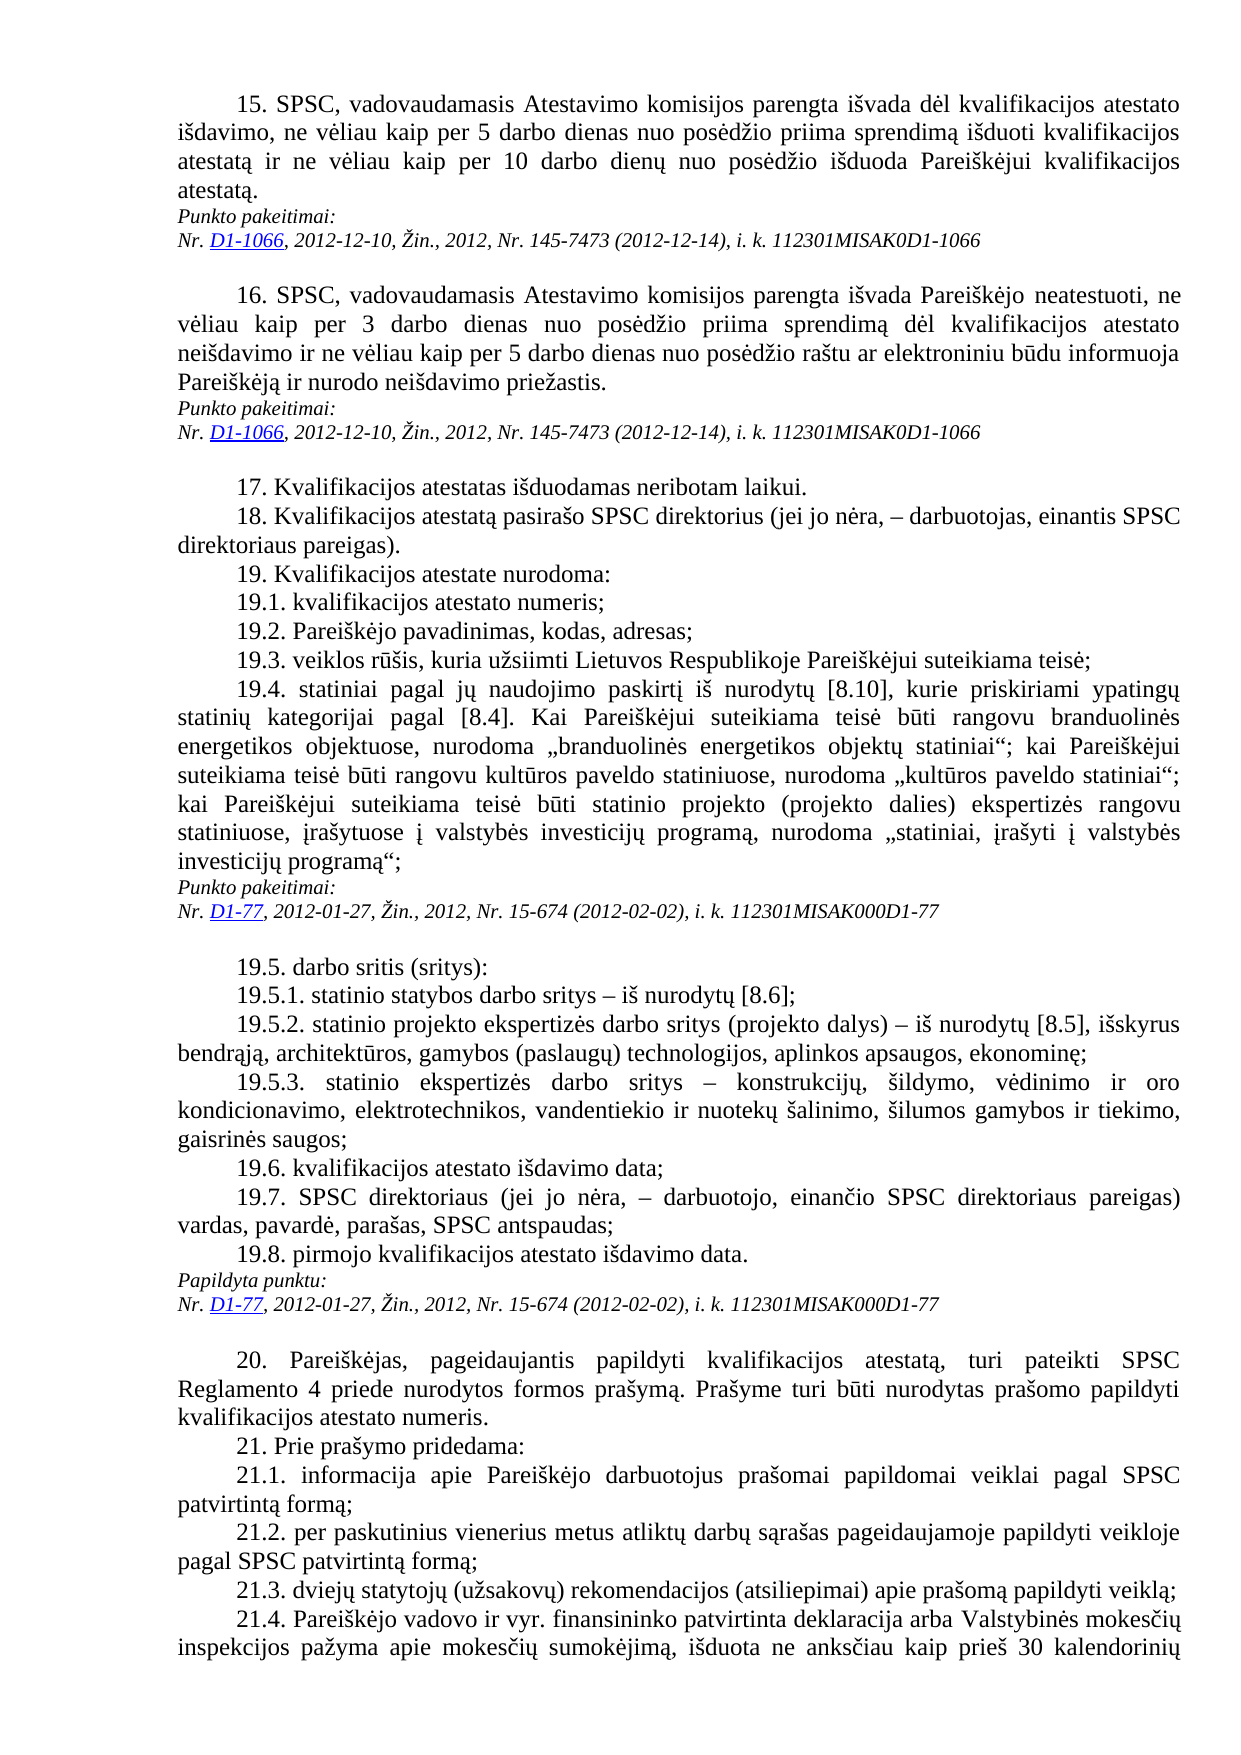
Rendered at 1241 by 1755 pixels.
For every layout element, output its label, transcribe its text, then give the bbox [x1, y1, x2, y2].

text Punkto pakeitimai: [177, 396, 1181, 419]
text 19.4. statiniai pagal jų naudojimo paskirtį iš nurodytų [8.10], kurie priskiriami ypatingų statinių kategorijai pagal [8.4]. Kai Pareiškėjui suteikiama teisė būti rangovu branduolinės energetikos objektuose, nurodoma „branduolinės energetikos objektų statiniai“; kai Pareiškėjui suteikiama teisė būti rangovu kultūros paveldo statiniuose, nurodoma „kultūros paveldo statiniai“; kai Pareiškėjui suteikiama teisė būti statinio projekto (projekto dalies) ekspertizės rangovu statiniuose, įrašytuose į valstybės investicijų programą, nurodoma „statiniai, įrašyti į valstybės investicijų programą“; [177, 674, 1181, 875]
text 19.5.3. statinio ekspertizės darbo sritys – konstrukcijų, šildymo, vėdinimo ir oro kondicionavimo, elektrotechnikos, vandentiekio ir nuotekų šalinimo, šilumos gamybos ir tiekimo, gaisrinės saugos; [177, 1067, 1181, 1153]
text 19.6. kvalifikacijos atestato išdavimo data; [177, 1153, 1181, 1182]
text 19.3. veiklos rūšis, kuria užsiimti Lietuvos Respublikoje Pareiškėjui suteikiama teisė; [177, 645, 1181, 674]
text 19.1. kvalifikacijos atestato numeris; [177, 587, 1181, 616]
text Papildyta punktu: [177, 1268, 1181, 1292]
text 19.5.2. statinio projekto ekspertizės darbo sritys (projekto dalys) – iš nurodytų [8.5], išskyrus bendrąją, architektūros, gamybos (paslaugų) technologijos, aplinkos apsaugos, ekonominę; [177, 1009, 1181, 1067]
text 20. Pareiškėjas, pageidaujantis papildyti kvalifikacijos atestatą, turi pateikti SPSC Reglamento 4 priede nurodytos formos prašymą. Prašyme turi būti nurodytas prašomo papildyti kvalifikacijos atestato numeris. [177, 1345, 1181, 1431]
text Nr. D1-1066, 2012-12-10, Žin., 2012, Nr. 145-7473 (2012-12-14), i. k. 112301MISAK0D1-1066 [177, 228, 1181, 252]
text 17. Kvalifikacijos atestatas išduodamas neribotam laikui. [177, 472, 1181, 501]
text 19.8. pirmojo kvalifikacijos atestato išdavimo data. [177, 1239, 1181, 1268]
text 21. Prie prašymo pridedama: [177, 1431, 1181, 1460]
text Punkto pakeitimai: [177, 875, 1181, 899]
text 21.3. dviejų statytojų (užsakovų) rekomendacijos (atsiliepimai) apie prašomą papildyti veiklą; [177, 1575, 1181, 1604]
text 19. Kvalifikacijos atestate nurodoma: [177, 559, 1181, 587]
text 18. Kvalifikacijos atestatą pasirašo SPSC direktorius (jei jo nėra, – darbuotojas, einantis SPSC direktoriaus pareigas). [177, 501, 1181, 559]
text 15. SPSC, vadovaudamasis Atestavimo komisijos parengta išvada dėl kvalifikacijos atestato išdavimo, ne vėliau kaip per 5 darbo dienas nuo posėdžio priima sprendimą išduoti kvalifikacijos atestatą ir ne vėliau kaip per 10 darbo dienų nuo posėdžio išduoda Pareiškėjui kvalifikacijos atestatą. [177, 89, 1181, 204]
text Punkto pakeitimai: [177, 204, 1181, 228]
text 19.5. darbo sritis (sritys): [177, 952, 1181, 981]
text Nr. D1-77, 2012-01-27, Žin., 2012, Nr. 15-674 (2012-02-02), i. k. 112301MISAK000D1-77 [177, 899, 1181, 923]
text 21.2. per paskutinius vienerius metus atliktų darbų sąrašas pageidaujamoje papildyti veikloje pagal SPSC patvirtintą formą; [177, 1517, 1181, 1575]
text Nr. D1-77, 2012-01-27, Žin., 2012, Nr. 15-674 (2012-02-02), i. k. 112301MISAK000D1-77 [177, 1292, 1181, 1316]
text 21.1. informacija apie Pareiškėjo darbuotojus prašomai papildomai veiklai pagal SPSC patvirtintą formą; [177, 1460, 1181, 1517]
text Nr. D1-1066, 2012-12-10, Žin., 2012, Nr. 145-7473 (2012-12-14), i. k. 112301MISAK0D1-1066 [177, 419, 1181, 444]
text 21.4. Pareiškėjo vadovo ir vyr. finansininko patvirtinta deklaracija arba valstybinės mokesčių inspekcijos pažyma apie mokesčių sumokėjimą, išduota ne anksčiau kaip prieš 30 kalendorinių [177, 1604, 1181, 1661]
text 19.7. SPSC direktoriaus (jei jo nėra, – darbuotojo, einančio SPSC direktoriaus pareigas) vardas, pavardė, parašas, SPSC antspaudas; [177, 1182, 1181, 1239]
text 16. SPSC, vadovaudamasis Atestavimo komisijos parengta išvada Pareiškėjo neatestuoti, ne vėliau kaip per 3 darbo dienas nuo posėdžio priima sprendimą dėl kvalifikacijos atestato neišdavimo ir ne vėliau kaip per 5 darbo dienas nuo posėdžio raštu ar elektroniniu būdu informuoja Pareiškėją ir nurodo neišdavimo priežastis. [177, 281, 1181, 396]
text 19.5.1. statinio statybos darbo sritys – iš nurodytų [8.6]; [177, 981, 1181, 1009]
text 19.2. Pareiškėjo pavadinimas, kodas, adresas; [177, 616, 1181, 645]
